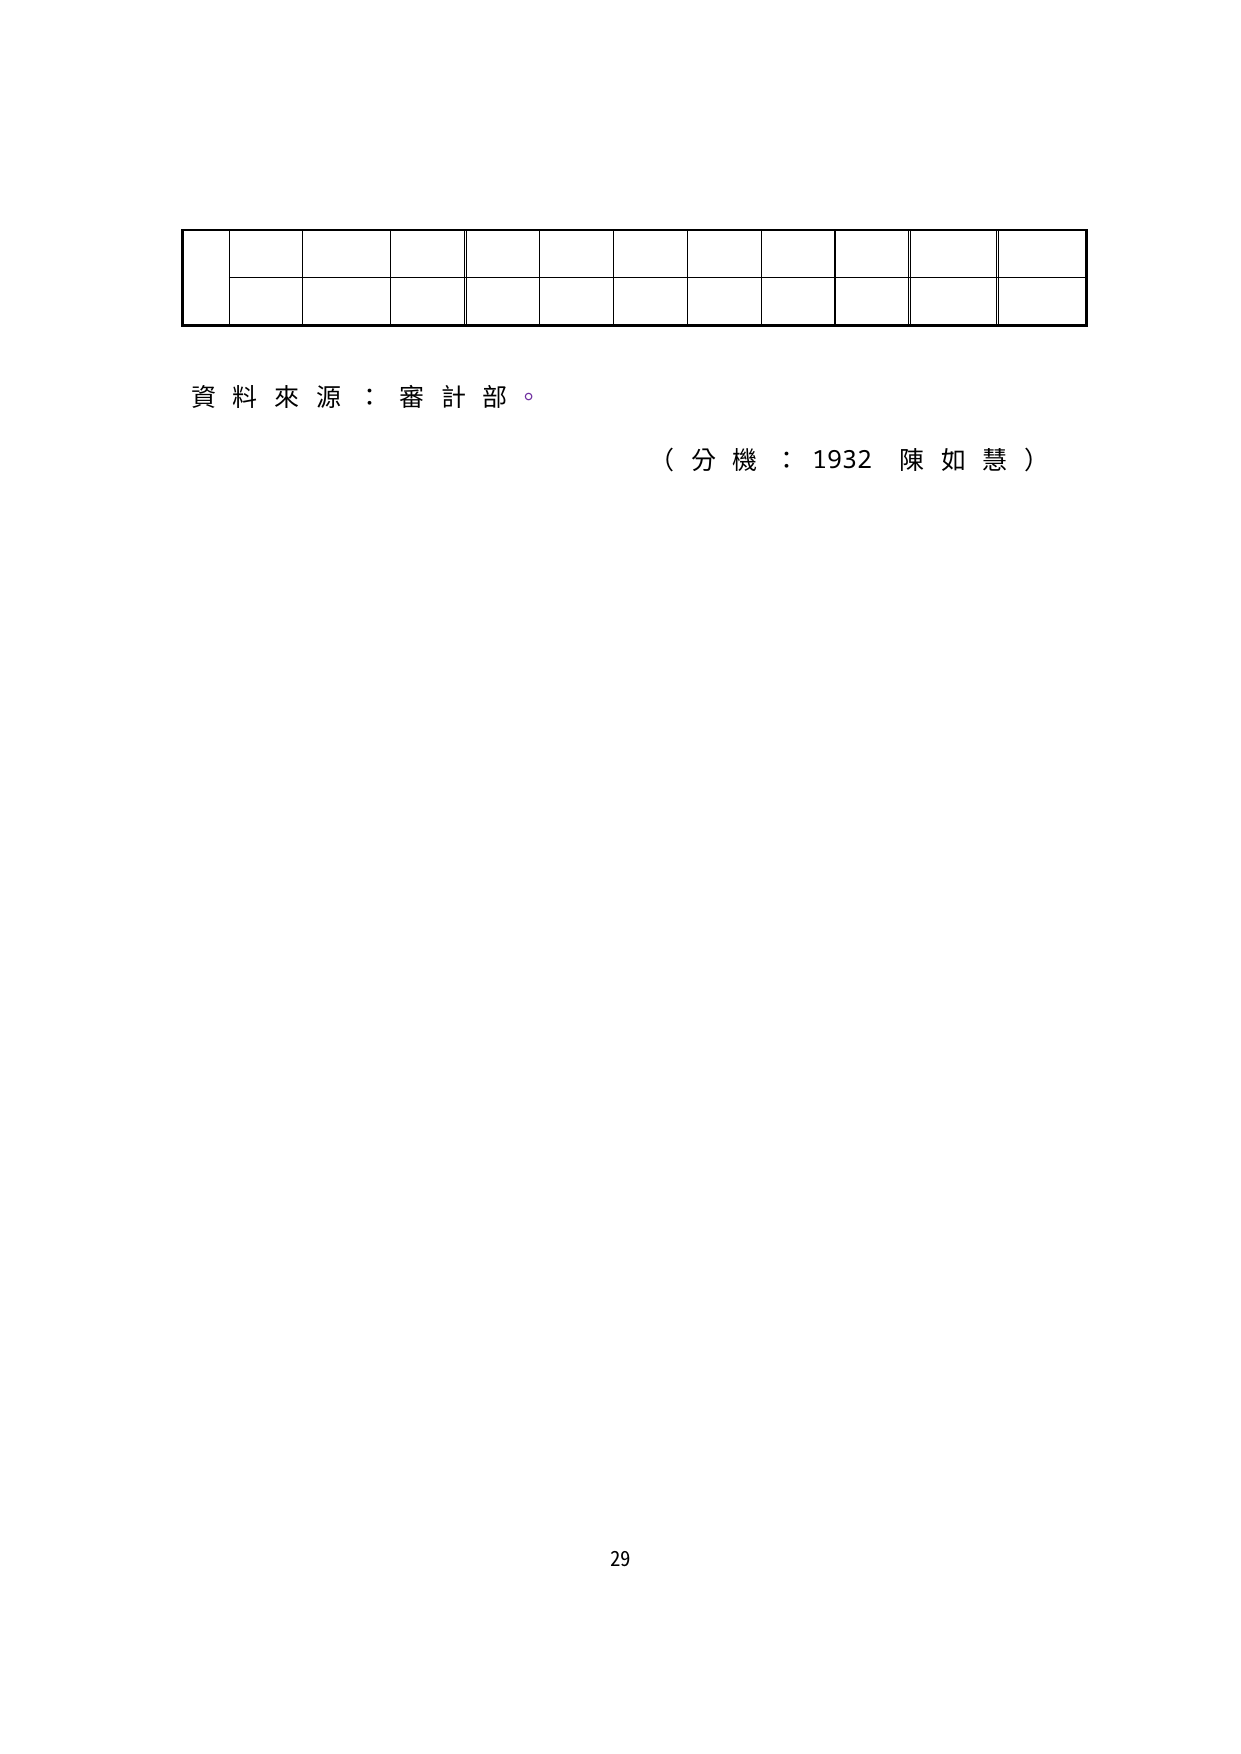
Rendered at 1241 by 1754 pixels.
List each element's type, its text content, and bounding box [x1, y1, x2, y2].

table_cell 100.00 [999, 278, 1085, 324]
table_cell 15.03 [614, 278, 687, 324]
table_cell 275 [614, 231, 687, 277]
table_cell 319 [467, 231, 539, 277]
table_cell 47.76 [540, 278, 613, 324]
table_cell 874 [540, 231, 613, 277]
table_cell 104 [688, 231, 761, 277]
table_cell 101 [184, 231, 229, 324]
table_cell 占比 [230, 278, 302, 324]
table_cell 70.56 [303, 278, 390, 324]
table_cell 73 [391, 231, 464, 277]
table_cell 1,830 [999, 231, 1085, 277]
table_cell 8.85 [762, 278, 834, 324]
table_cell 175 [303, 231, 390, 277]
table_cell 17.43 [467, 278, 539, 324]
text 資料來源：審計部。 [183, 354, 1058, 417]
text （分機：1932 陳如慧） [242, 417, 1058, 479]
table_cell 29.44 [391, 278, 464, 324]
table_cell 5.68 [688, 278, 761, 324]
table_cell 248 [911, 231, 996, 277]
table_cell 項/件 [230, 231, 302, 277]
table_cell 100.00 [911, 278, 996, 324]
table_cell 162 [762, 231, 834, 277]
table_cell 96 [836, 231, 908, 277]
table_cell 5.25 [836, 278, 908, 324]
